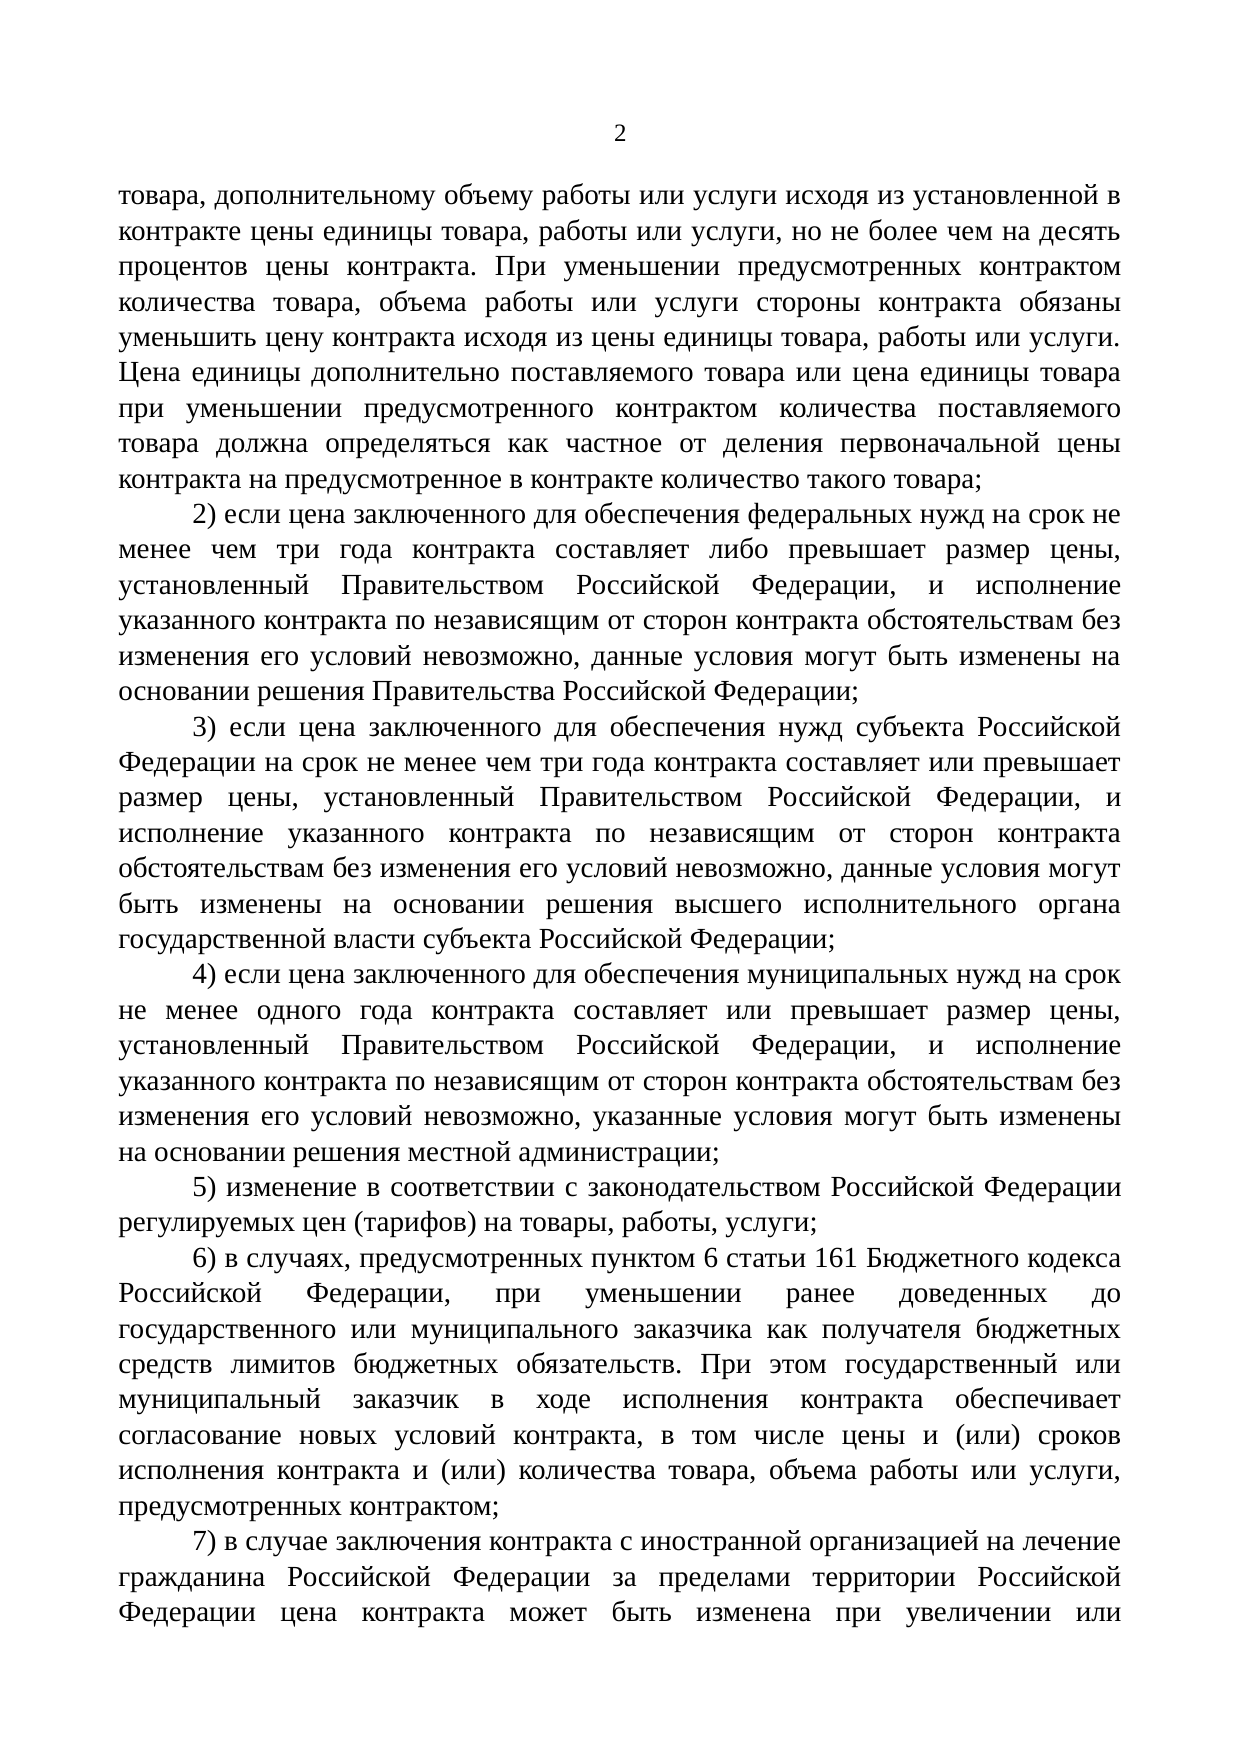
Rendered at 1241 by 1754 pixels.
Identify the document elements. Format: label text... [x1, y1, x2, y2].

text 2) если цена заключенного для обеспечения федеральных нужд на срок не менее чем три года контракта составляет либо превышает размер цены, установленный Правительством Российской Федерации, и исполнение указанного контракта по независящим от сторон контракта обстоятельствам без изменения его условий невозможно, данные условия могут быть изменены на основании решения Правительства Российской Федерации; [118, 495, 1122, 708]
text 6) в случаях, предусмотренных пунктом 6 статьи 161 Бюджетного кодекса Российской Федерации, при уменьшении ранее доведенных до государственного или муниципального заказчика как получателя бюджетных средств лимитов бюджетных обязательств. При этом государственный или муниципальный заказчик в ходе исполнения контракта обеспечивает согласование новых условий контракта, в том числе цены и (или) сроков исполнения контракта и (или) количества товара, объема работы или услуги, предусмотренных контрактом; [118, 1239, 1122, 1522]
text товара, дополнительному объему работы или услуги исходя из установленной в контракте цены единицы товара, работы или услуги, но не более чем на десять процентов цены контракта. При уменьшении предусмотренных контрактом количества товара, объема работы или услуги стороны контракта обязаны уменьшить цену контракта исходя из цены единицы товара, работы или услуги. Цена единицы дополнительно поставляемого товара или цена единицы товара при уменьшении предусмотренного контрактом количества поставляемого товара должна определяться как частное от деления первоначальной цены контракта на предусмотренное в контракте количество такого товара; [118, 176, 1122, 495]
text 3) если цена заключенного для обеспечения нужд субъекта Российской Федерации на срок не менее чем три года контракта составляет или превышает размер цены, установленный Правительством Российской Федерации, и исполнение указанного контракта по независящим от сторон контракта обстоятельствам без изменения его условий невозможно, данные условия могут быть изменены на основании решения высшего исполнительного органа государственной власти субъекта Российской Федерации; [118, 708, 1122, 956]
text 7) в случае заключения контракта с иностранной организацией на лечение гражданина Российской Федерации за пределами территории Российской Федерации цена контракта может быть изменена при увеличении или [118, 1522, 1122, 1628]
text 5) изменение в соответствии с законодательством Российской Федерации регулируемых цен (тарифов) на товары, работы, услуги; [118, 1168, 1122, 1239]
text 4) если цена заключенного для обеспечения муниципальных нужд на срок не менее одного года контракта составляет или превышает размер цены, установленный Правительством Российской Федерации, и исполнение указанного контракта по независящим от сторон контракта обстоятельствам без изменения его условий невозможно, указанные условия могут быть изменены на основании решения местной администрации; [118, 956, 1122, 1168]
